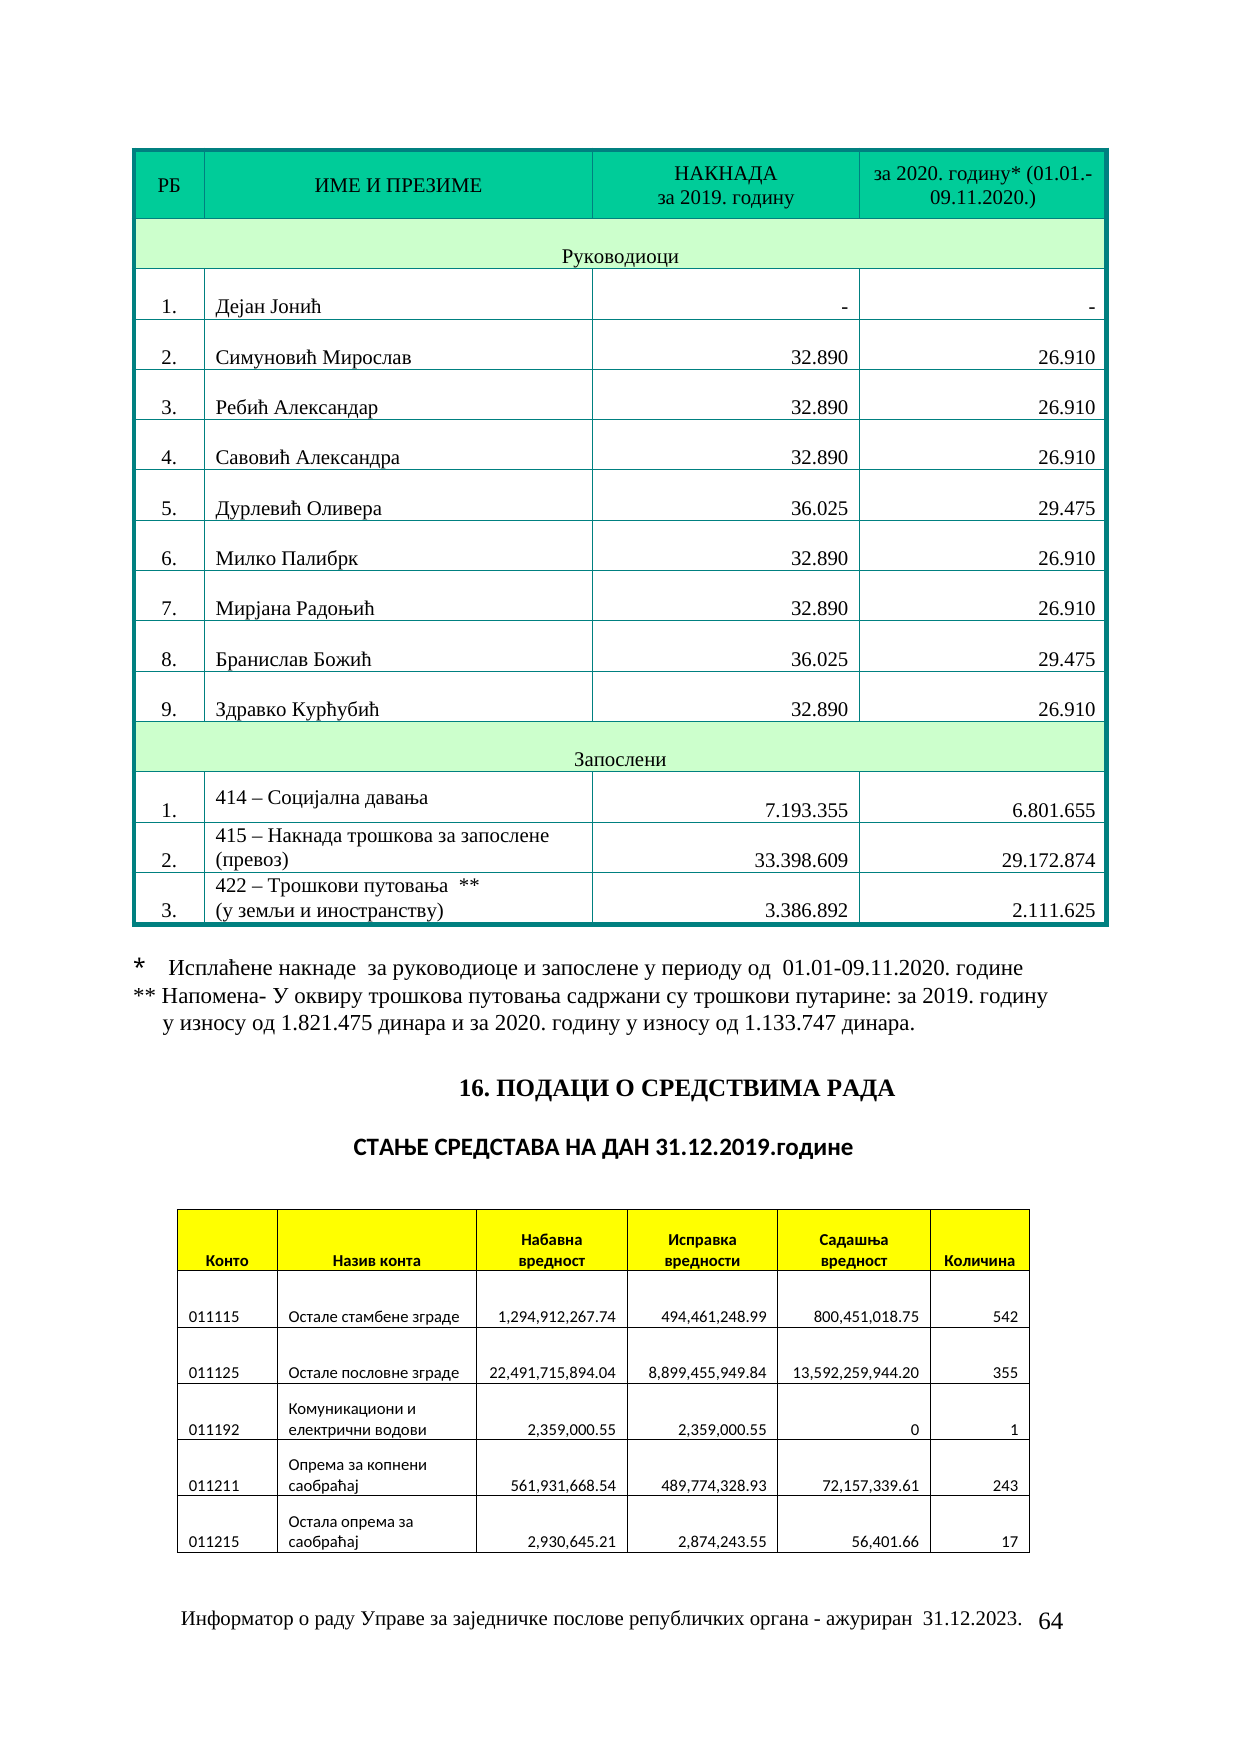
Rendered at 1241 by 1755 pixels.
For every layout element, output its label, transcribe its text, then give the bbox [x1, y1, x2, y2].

table_cell 26.910 [860, 370, 1104, 419]
table_cell 1. [136, 772, 204, 822]
table_cell 29.172.874 [860, 823, 1104, 872]
table_cell 26.910 [860, 521, 1104, 570]
table_cell 2,874,243.55 [628, 1496, 777, 1552]
table_cell 9. [136, 672, 204, 721]
table_header [177, 1131, 277, 1161]
table_cell 26.910 [860, 571, 1104, 620]
table_cell Бранислав Божић [205, 621, 592, 671]
table_cell 8. [136, 621, 204, 671]
table_cell 7.193.355 [593, 772, 859, 822]
table_cell 243 [931, 1440, 1029, 1495]
table_cell [930, 1161, 1029, 1185]
table_cell Остала опрема за саобраћај [278, 1496, 476, 1552]
text * Исплаћене накнаде за руководиоце и запослене у периоду од 01.01-09.11.2020. године [133, 951, 1063, 982]
table_cell 22,491,715,894.04 [477, 1328, 627, 1383]
table_cell 1,294,912,267.74 [477, 1271, 627, 1327]
table_cell Дурлевић Оливера [205, 470, 592, 520]
table_cell 8,899,455,949.84 [628, 1328, 777, 1383]
table_cell 6.801.655 [860, 772, 1104, 822]
table_cell 29.475 [860, 621, 1104, 671]
table_cell Остале стамбене зграде [278, 1271, 476, 1327]
table_cell 36.025 [593, 470, 859, 520]
table_cell 2.111.625 [860, 873, 1104, 922]
table_cell 29.475 [860, 470, 1104, 520]
table_cell 32.890 [593, 672, 859, 721]
table_cell 3. [136, 873, 204, 922]
table_cell [277, 1185, 476, 1209]
table_cell 56,401.66 [778, 1496, 930, 1552]
table_cell 3.386.892 [593, 873, 859, 922]
subtitle 16. ПОДАЦИ О СРЕДСТВИМА РАДА [177, 1073, 1063, 1102]
table_cell 2,359,000.55 [628, 1384, 777, 1439]
table_cell 1 [931, 1384, 1029, 1439]
table_cell 26.910 [860, 420, 1104, 469]
table_cell Ребић Александар [205, 370, 592, 419]
table_cell [627, 1185, 778, 1209]
table_cell 72,157,339.61 [778, 1440, 930, 1495]
table_cell 2,359,000.55 [477, 1384, 627, 1439]
table_header за 2020. годину* (01.01.-09.11.2020.) [860, 152, 1104, 218]
table_cell 3. [136, 370, 204, 419]
table_cell 011215 [178, 1496, 277, 1552]
table_cell 32.890 [593, 370, 859, 419]
table_cell 36.025 [593, 621, 859, 671]
table_cell Набавна вредност [477, 1210, 627, 1270]
table_cell Конто [178, 1210, 277, 1270]
table_cell 011115 [178, 1271, 277, 1327]
table_header НАКНАДА за 2019. годину [593, 152, 859, 218]
table_cell 011125 [178, 1328, 277, 1383]
table_cell Количина [931, 1210, 1029, 1270]
table_cell [277, 1161, 476, 1185]
table_cell - [593, 269, 859, 318]
table_cell Исправка вредности [628, 1210, 777, 1270]
table_cell 32.890 [593, 521, 859, 570]
table_cell 561,931,668.54 [477, 1440, 627, 1495]
table_cell Опрема за копнени саобраћај [278, 1440, 476, 1495]
table_cell 415 – Накнада трошкова за запослене (превоз) [205, 823, 592, 872]
table_cell 4. [136, 420, 204, 469]
table_cell 5. [136, 470, 204, 520]
table_cell 2. [136, 823, 204, 872]
table_cell 011211 [178, 1440, 277, 1495]
table_cell Садашња вредност [778, 1210, 930, 1270]
table_cell 26.910 [860, 672, 1104, 721]
table_cell 7. [136, 571, 204, 620]
table_cell 2. [136, 320, 204, 369]
table_cell [476, 1185, 627, 1209]
text ** Напомена- У оквиру трошкова путовања садржани су трошкови путарине: за 2019. годину у износу од 1.821.475 динара и за 2020. годину у износу од 1.133.747 динара. [133, 982, 1063, 1035]
table_cell Савовић Александра [205, 420, 592, 469]
table_cell 33.398.609 [593, 823, 859, 872]
table_cell 542 [931, 1271, 1029, 1327]
table_cell [177, 1161, 277, 1185]
table_cell Комуникациони и електрични водови [278, 1384, 476, 1439]
table_cell 489,774,328.93 [628, 1440, 777, 1495]
table_header [930, 1131, 1029, 1161]
table_cell 011192 [178, 1384, 277, 1439]
table_cell 800,451,018.75 [778, 1271, 930, 1327]
table_cell Милко Палибрк [205, 521, 592, 570]
table_cell [177, 1185, 277, 1209]
table_cell 422 – Трошкови путовања ** (у земљи и иностранству) [205, 873, 592, 922]
table_cell [930, 1185, 1029, 1209]
table_cell [627, 1161, 778, 1185]
table_cell [778, 1185, 930, 1209]
table_cell Назив конта [278, 1210, 476, 1270]
table_cell 6. [136, 521, 204, 570]
table_cell Дејан Јонић [205, 269, 592, 318]
table_cell Симуновић Мирослав [205, 320, 592, 369]
table_cell 0 [778, 1384, 930, 1439]
table_cell 2,930,645.21 [477, 1496, 627, 1552]
table_cell [476, 1161, 627, 1185]
table_cell 26.910 [860, 320, 1104, 369]
table_cell Мирјана Радоњић [205, 571, 592, 620]
table_cell 1. [136, 269, 204, 318]
table_cell 32.890 [593, 420, 859, 469]
table_header ИМЕ И ПРЕЗИМЕ [205, 152, 592, 218]
table_cell 494,461,248.99 [628, 1271, 777, 1327]
table_cell Здравко Курћубић [205, 672, 592, 721]
table_cell Руководиоци [136, 219, 1104, 268]
table_cell 13,592,259,944.20 [778, 1328, 930, 1383]
table_cell Запослени [136, 722, 1104, 771]
table_cell 414 – Социјална давања [205, 772, 592, 822]
table_header СТАЊЕ СРЕДСТАВА НА ДАН 31.12.2019.године [277, 1131, 930, 1161]
table_cell 17 [931, 1496, 1029, 1552]
table_cell - [860, 269, 1104, 318]
table_cell 32.890 [593, 320, 859, 369]
table_header РБ [136, 152, 204, 218]
table_cell 355 [931, 1328, 1029, 1383]
table_cell [778, 1161, 930, 1185]
table_cell 32.890 [593, 571, 859, 620]
table_cell Остале пословне зграде [278, 1328, 476, 1383]
